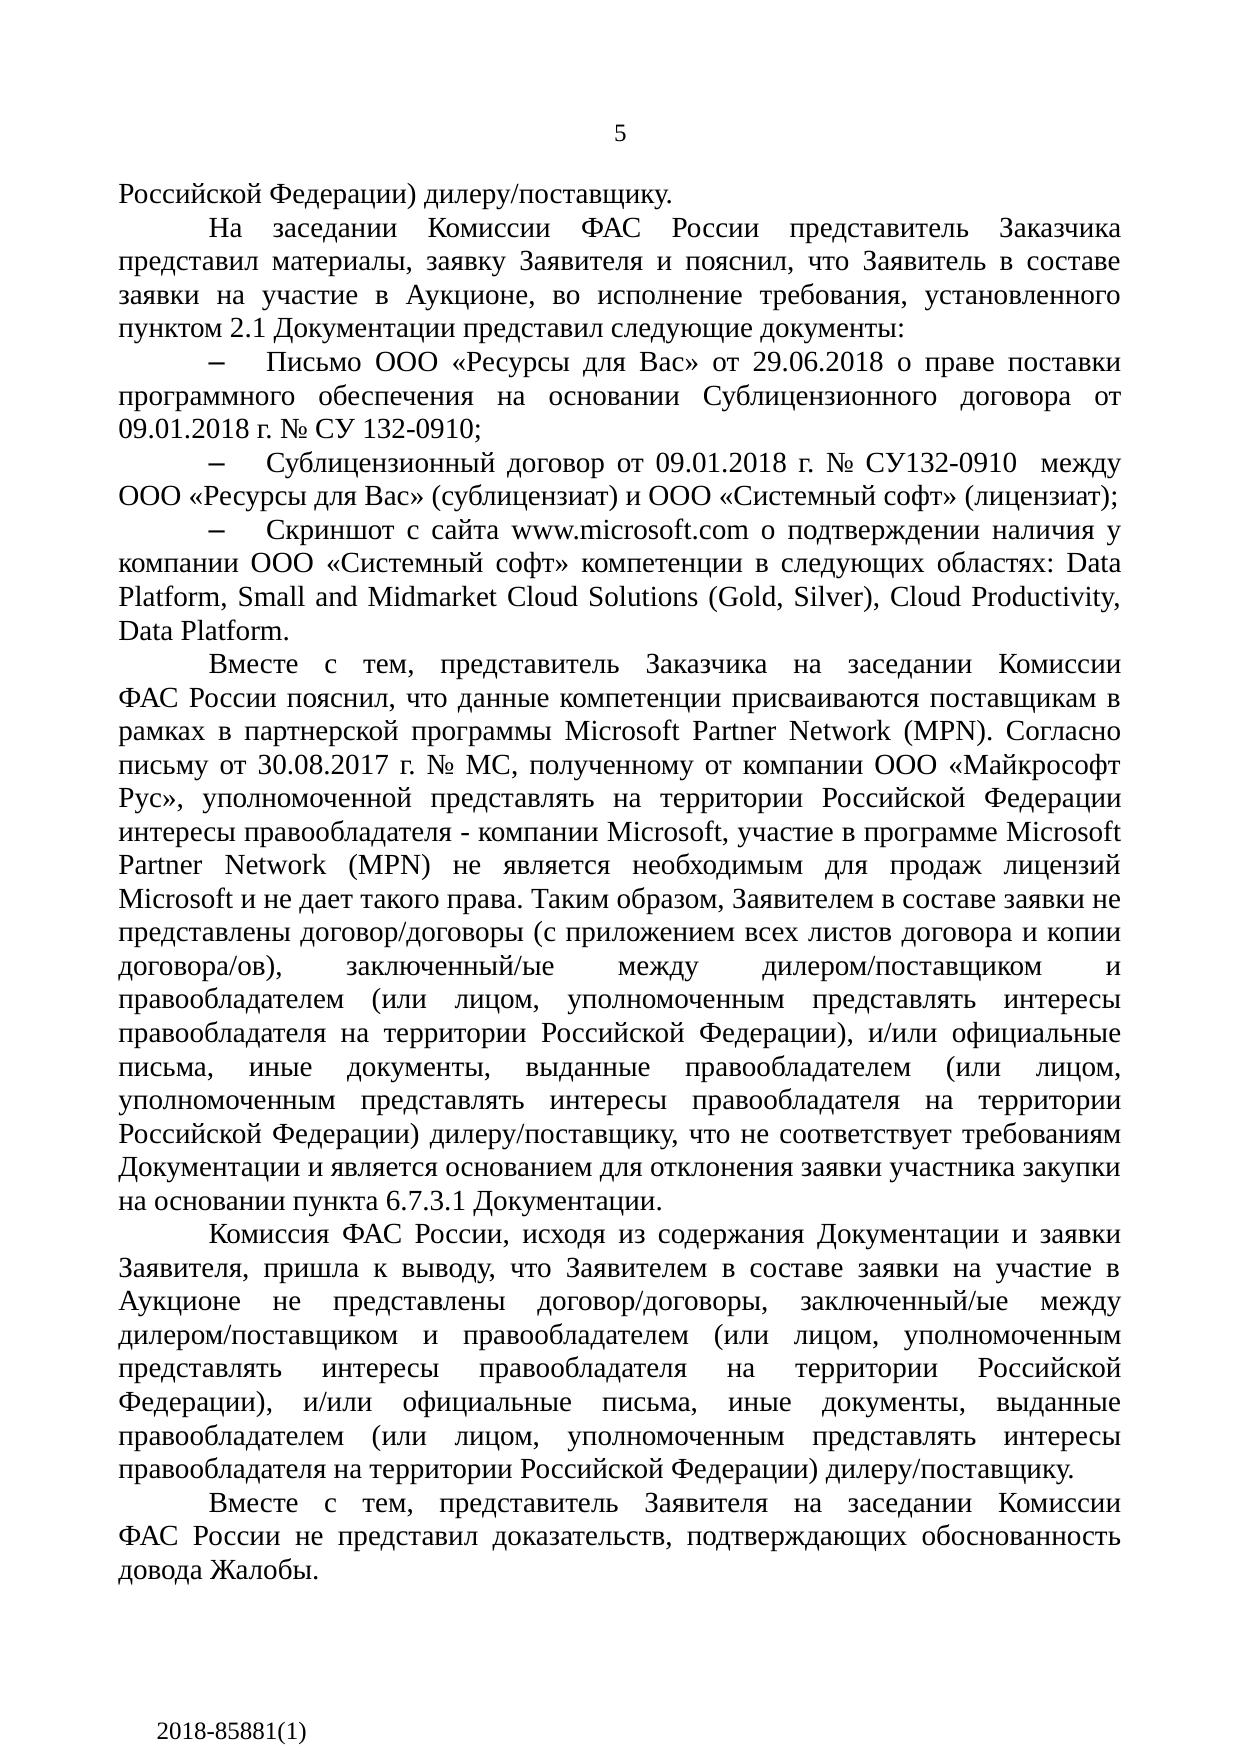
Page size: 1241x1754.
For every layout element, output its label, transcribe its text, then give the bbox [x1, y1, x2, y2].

list Письмо ООО «Ресурсы для Вас» от 29.06.2018 о праве поставки программного обеспечения на основании Сублицензионного договора от 09.01.2018 г. № СУ 132-0910; [118, 344, 1122, 445]
list Сублицензионный договор от 09.01.2018 г. № СУ132-0910 между ООО «Ресурсы для Вас» (сублицензиат) и ООО «Системный софт» (лицензиат); [118, 445, 1122, 512]
text На заседании Комиссии ФАС России представитель Заказчика представил материалы, заявку Заявителя и пояснил, что Заявитель в составе заявки на участие в Аукционе, во исполнение требования, установленного пунктом 2.1 Документации представил следующие документы: [118, 210, 1122, 344]
text Российской Федерации) дилеру/поставщику. [118, 176, 1122, 210]
list Скриншот с сайта www.microsoft.com о подтверждении наличия у компании ООО «Системный софт» компетенции в следующих областях: Data Platform, Small and Midmarket Cloud Solutions (Gold, Silver), Cloud Productivity, Data Platform. [118, 512, 1122, 646]
text Комиссия ФАС России, исходя из содержания Документации и заявки Заявителя, пришла к выводу, что Заявителем в составе заявки на участие в Аукционе не представлены договор/договоры, заключенный/ые между дилером/поставщиком и правообладателем (или лицом, уполномоченным представлять интересы правообладателя на территории Российской Федерации), и/или официальные письма, иные документы, выданные правообладателем (или лицом, уполномоченным представлять интересы правообладателя на территории Российской Федерации) дилеру/поставщику. [118, 1216, 1122, 1485]
text Вместе с тем, представитель Заявителя на заседании Комиссии ФАС России не представил доказательств, подтверждающих обоснованность довода Жалобы. [118, 1485, 1122, 1585]
text Вместе с тем, представитель Заказчика на заседании Комиссии ФАС России пояснил, что данные компетенции присваиваются поставщикам в рамках в партнерской программы Microsoft Partner Network (MPN). Согласно письму от 30.08.2017 г. № МС, полученному от компании ООО «Майкрософт Рус», уполномоченной представлять на территории Российской Федерации интересы правообладателя - компании Microsoft, участие в программе Microsoft Partner Network (MPN) не является необходимым для продаж лицензий Microsoft и не дает такого права. Таким образом, Заявителем в составе заявки не представлены договор/договоры (с приложением всех листов договора и копии договора/ов), заключенный/ые между дилером/поставщиком и правообладателем (или лицом, уполномоченным представлять интересы правообладателя на территории Российской Федерации), и/или официальные письма, иные документы, выданные правообладателем (или лицом, уполномоченным представлять интересы правообладателя на территории Российской Федерации) дилеру/поставщику, что не соответствует требованиям Документации и является основанием для отклонения заявки участника закупки на основании пункта 6.7.3.1 Документации. [118, 646, 1122, 1216]
